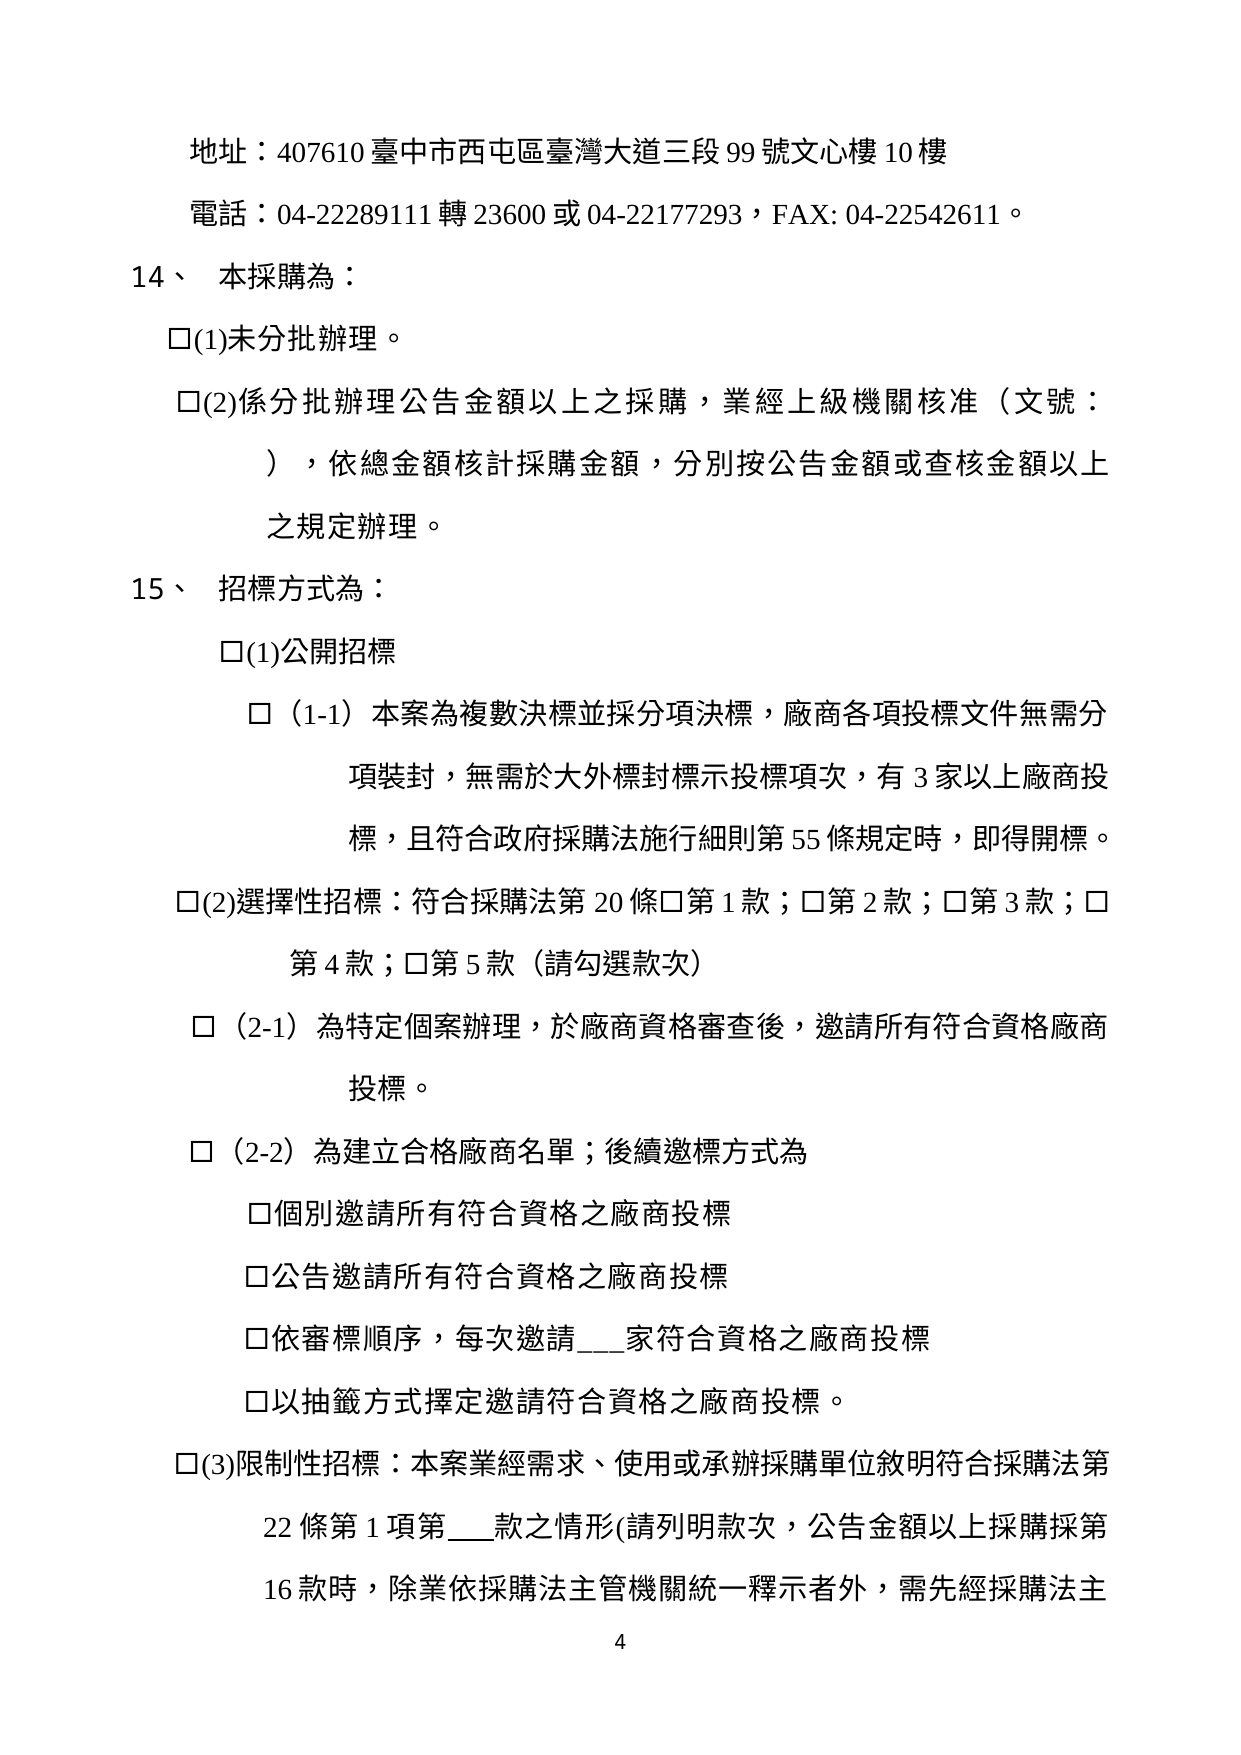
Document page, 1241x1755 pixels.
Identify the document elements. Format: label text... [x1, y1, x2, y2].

text (2)選擇性招標：符合採購法第20條第1款；第2款；第3款；第4款；第5款（請勾選款次） [130, 858, 1110, 983]
text （1-1）本案為複數決標並採分項決標，廠商各項投標文件無需分項裝封，無需於大外標封標示投標項次，有3家以上廠商投標，且符合政府採購法施行細則第55條規定時，即得開標。 [247, 670, 1110, 858]
text 依審標順序，每次邀請___家符合資格之廠商投標 [130, 1295, 1110, 1358]
text （2-1）為特定個案辦理，於廠商資格審查後，邀請所有符合資格廠商投標。 [130, 983, 1110, 1108]
text 地址：407610臺中市西屯區臺灣大道三段99號文心樓10樓 [189, 108, 1110, 170]
text 以抽籤方式擇定邀請符合資格之廠商投標。 [130, 1358, 1110, 1420]
text 個別邀請所有符合資格之廠商投標 [130, 1170, 1110, 1233]
text (3)限制性招標：本案業經需求、使用或承辦採購單位敘明符合採購法第22條第1項第 款之情形(請列明款次，公告金額以上採購採第16款時，除業依採購法主管機關統一釋示者外，需先經採購法主 [130, 1420, 1110, 1608]
list 招標方式為： [130, 545, 1110, 608]
text （2-2）為建立合格廠商名單；後續邀標方式為 [130, 1108, 1110, 1170]
text (1)未分批辦理。 [130, 295, 1110, 358]
text (2)係分批辦理公告金額以上之採購，業經上級機關核准（文號： ），依總金額核計採購金額，分別按公告金額或查核金額以上之規定辦理。 [130, 358, 1110, 545]
text 電話：04-22289111轉23600或04-22177293，FAX: 04-22542611。 [189, 170, 1110, 233]
text 公告邀請所有符合資格之廠商投標 [130, 1233, 1110, 1295]
text (1)公開招標 [218, 608, 1110, 670]
list 本採購為： [130, 233, 1110, 295]
